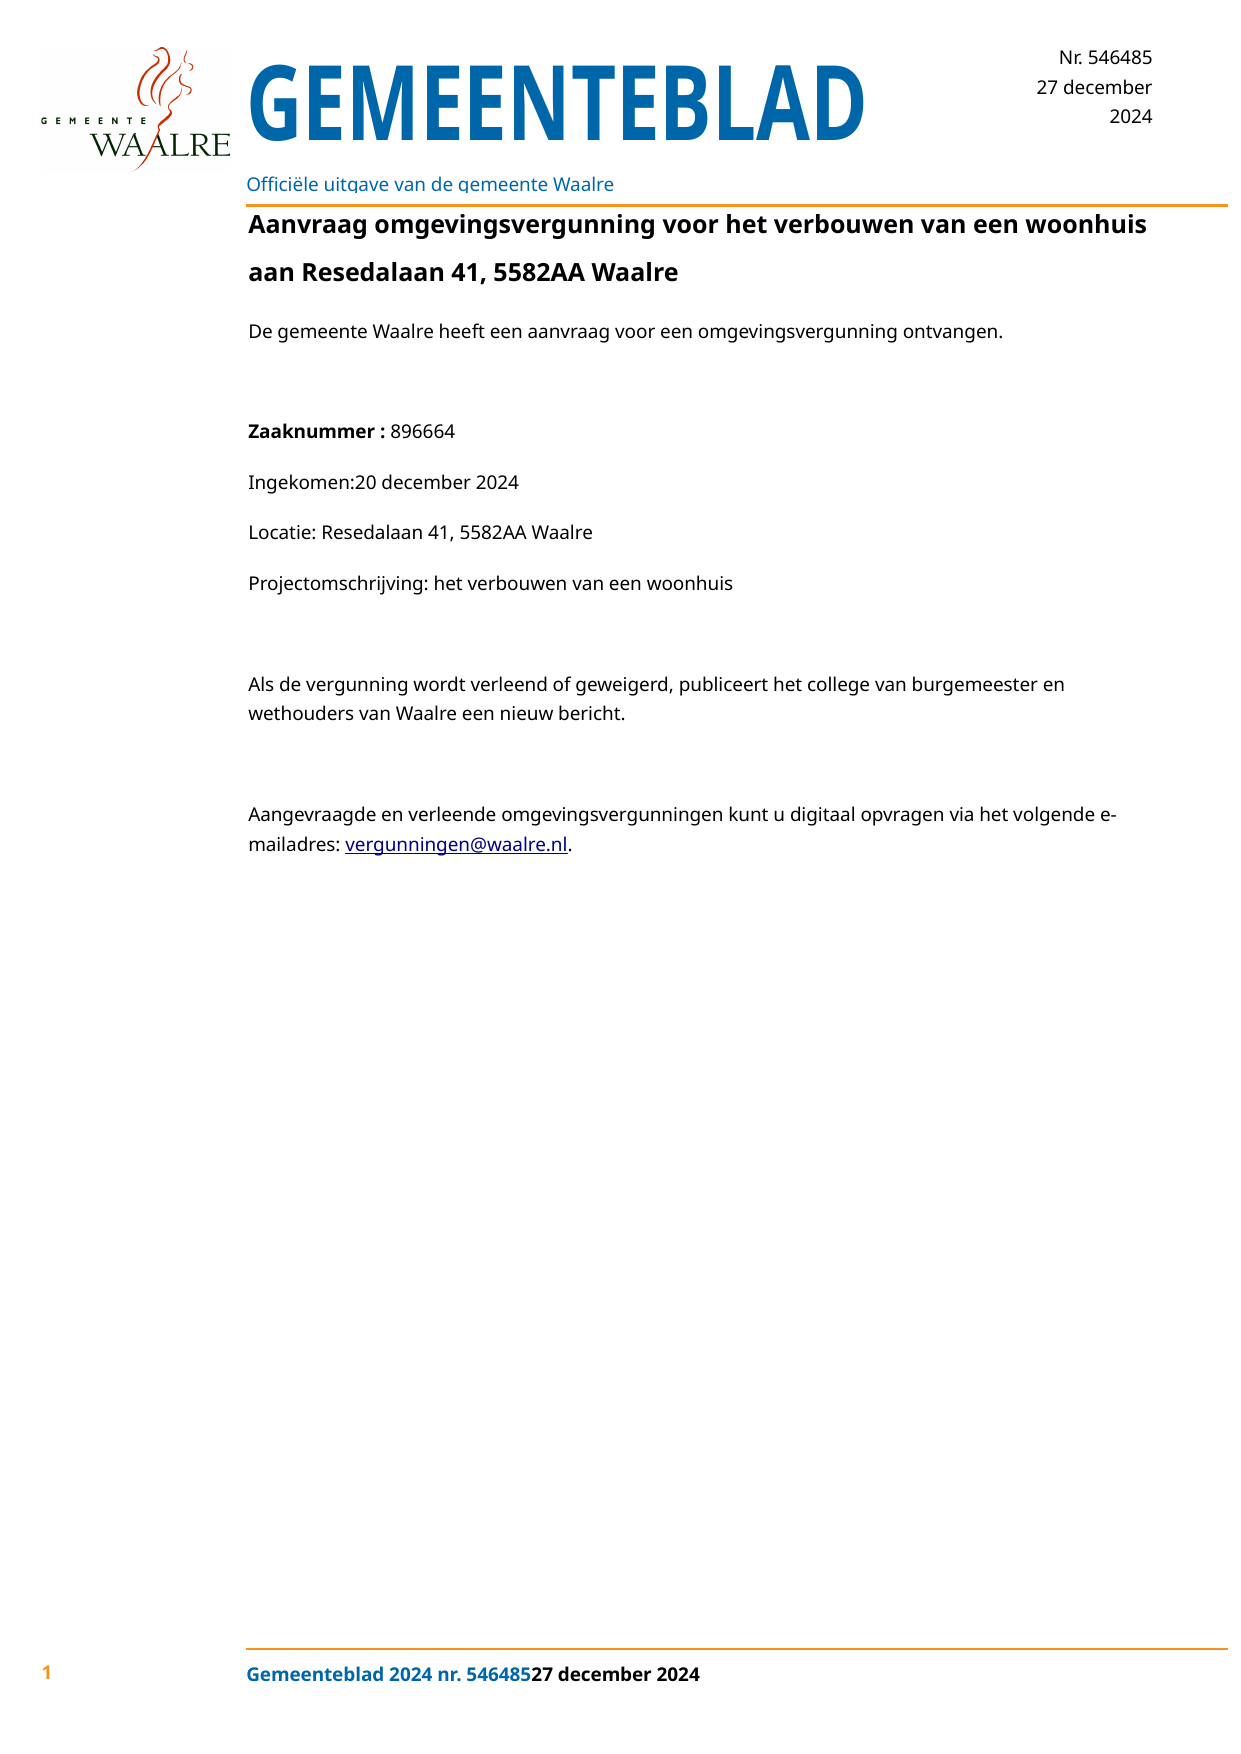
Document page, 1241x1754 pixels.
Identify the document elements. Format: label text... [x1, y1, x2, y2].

text De gemeente Waalre heeft een aanvraag voor een omgevingsvergunning ontvangen. [248, 318, 1152, 344]
picture [41, 47, 231, 172]
text Projectomschrijving: het verbouwen van een woonhuis [248, 570, 1152, 596]
text Aanvraag omgevingsvergunning voor het verbouwen van een woonhuis aan Resedalaan 41, 5582AA Waalre [248, 207, 1152, 288]
text Aangevraagde en verleende omgevingsvergunningen kunt u digitaal opvragen via het volgende e-mailadres: vergunningen@waalre.nl. [248, 801, 1152, 857]
text Locatie: Resedalaan 41, 5582AA Waalre [248, 519, 1152, 545]
text Als de vergunning wordt verleend of geweigerd, publiceert het college van burgemeester en wethouders van Waalre een nieuw bericht. [248, 671, 1152, 726]
text Ingekomen:20 december 2024 [248, 469, 1152, 495]
text Zaaknummer : 896664 [248, 419, 1152, 444]
